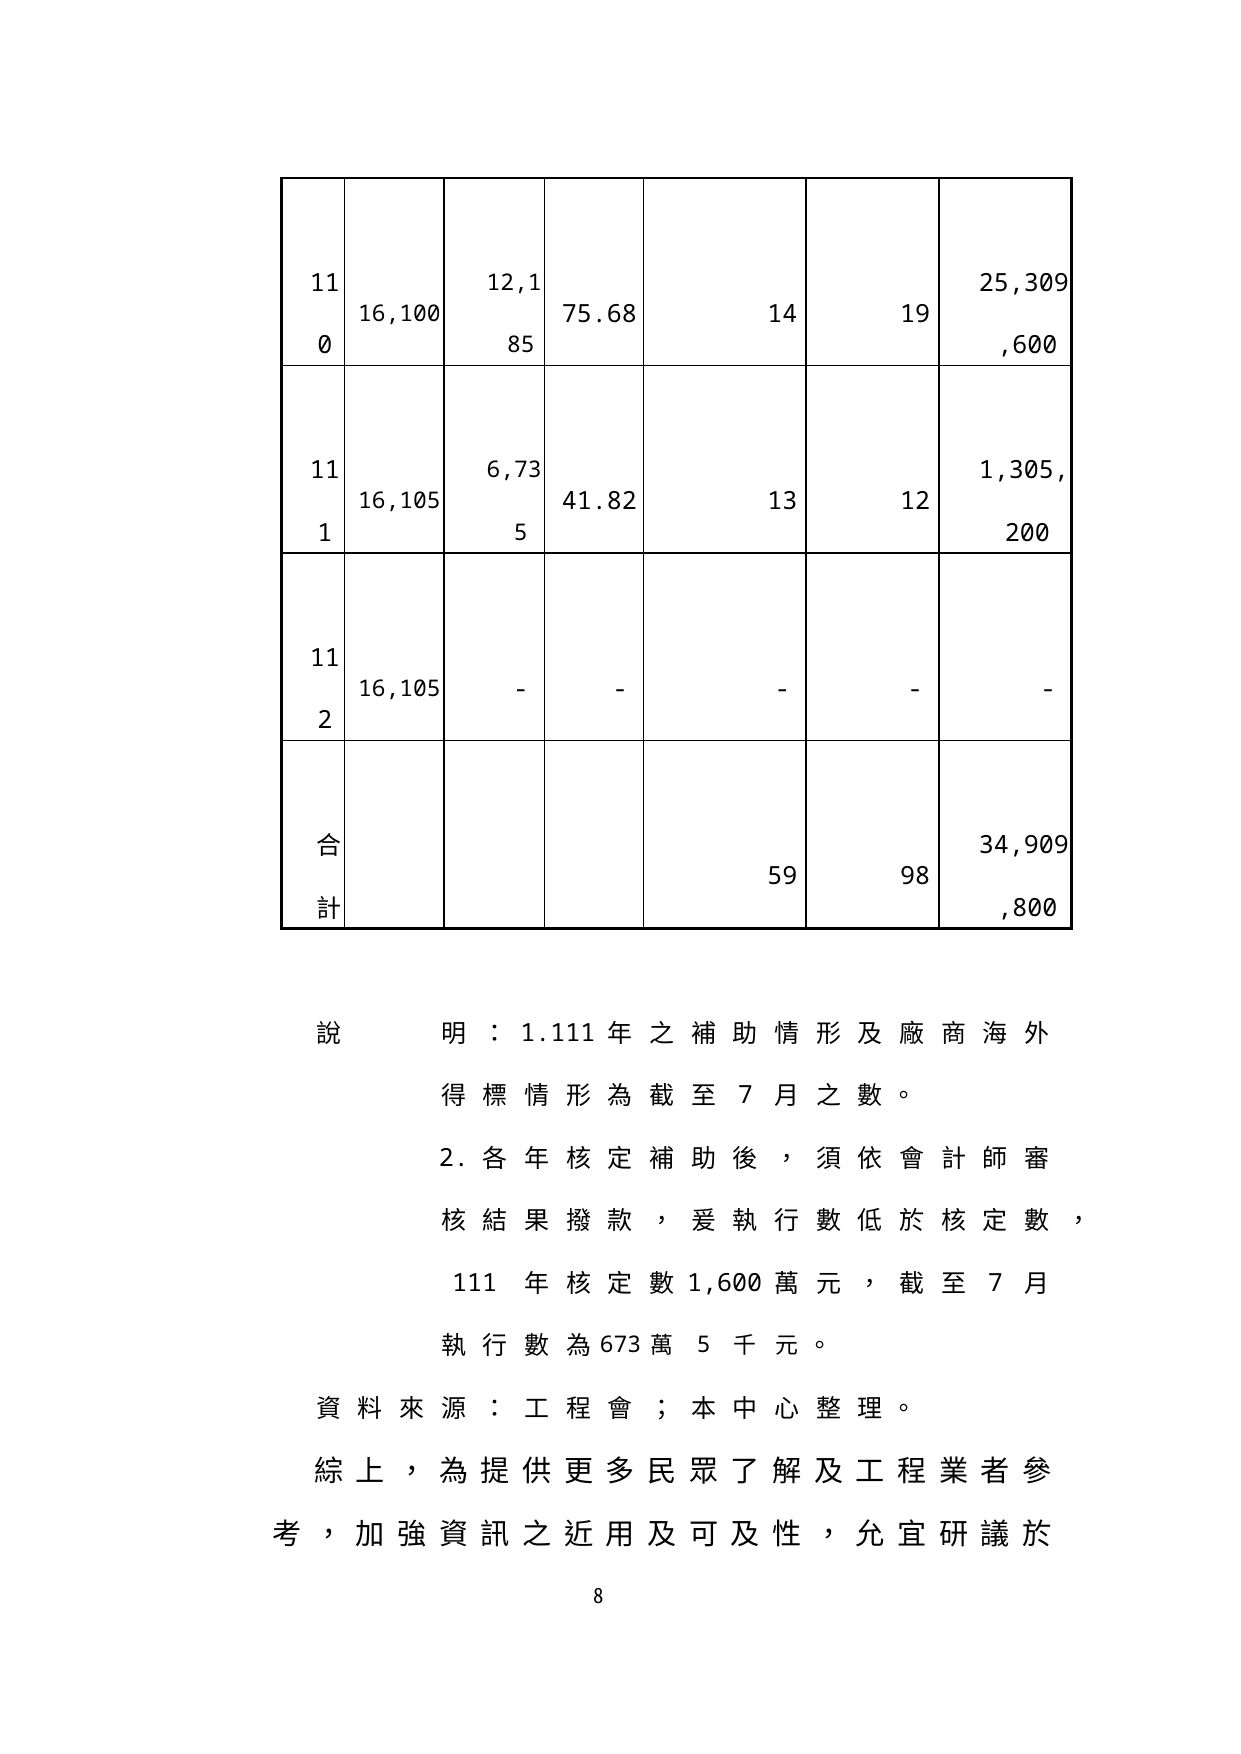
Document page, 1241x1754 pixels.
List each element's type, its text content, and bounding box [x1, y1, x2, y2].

table_cell - [545, 554, 643, 740]
text 2.各年核定補助後，須依會計師審核結果撥款，爰執行數低於核定數，111年核定數1,600萬元，截至7月執行數為673萬5千元。 [405, 1115, 1058, 1365]
table_cell 14 [644, 179, 805, 365]
table_cell 13 [644, 366, 805, 552]
table_cell [445, 741, 544, 927]
text 說 明：1.111年之補助情形及廠商海外得標情形為截至7月之數。 [282, 990, 1058, 1115]
table_cell 111 [283, 366, 344, 552]
table_cell 75.68 [545, 179, 643, 365]
table_cell - [445, 554, 544, 740]
table_cell 1,305,200 [940, 366, 1070, 552]
table_cell 12,185 [445, 179, 544, 365]
table_cell 16,105 [345, 554, 443, 740]
table_cell 98 [807, 741, 938, 927]
table_cell 34,909,800 [940, 741, 1070, 927]
table_cell 25,309,600 [940, 179, 1070, 365]
text 資料來源：工程會；本中心整理。 [279, 1365, 1058, 1427]
table_cell 16,105 [345, 366, 443, 552]
table_cell 12 [807, 366, 938, 552]
table_cell 合計 [283, 741, 344, 927]
table_cell 16,100 [345, 179, 443, 365]
table_cell 110 [283, 179, 344, 365]
table_cell - [644, 554, 805, 740]
table_cell 112 [283, 554, 344, 740]
table_cell [545, 741, 643, 927]
table_cell 41.82 [545, 366, 643, 552]
table_cell 6,735 [445, 366, 544, 552]
table_cell [345, 741, 443, 927]
table_cell - [807, 554, 938, 740]
table_cell 59 [644, 741, 805, 927]
table_cell - [940, 554, 1070, 740]
table_cell 19 [807, 179, 938, 365]
text 綜上，為提供更多民眾了解及工程業者參考，加強資訊之近用及可及性，允宜研議於該會政府資訊公開專區公開工程產業全球化成果報告書；近年工程產業開拓全球市場之受補助廠商家數多僅10餘家，各年差異不大，而111年截至7月新南向市場得標13.05億元，與200億元之年目標仍有極大落差，仍宜持續推動協助措施；另各年得標金額落差大，是以，僅以得標金額為目標值，容未盡完備，允宜研議增設得標件數之目標值，俾協助更多國內業者獲得海外商機。 [242, 1427, 1058, 1552]
